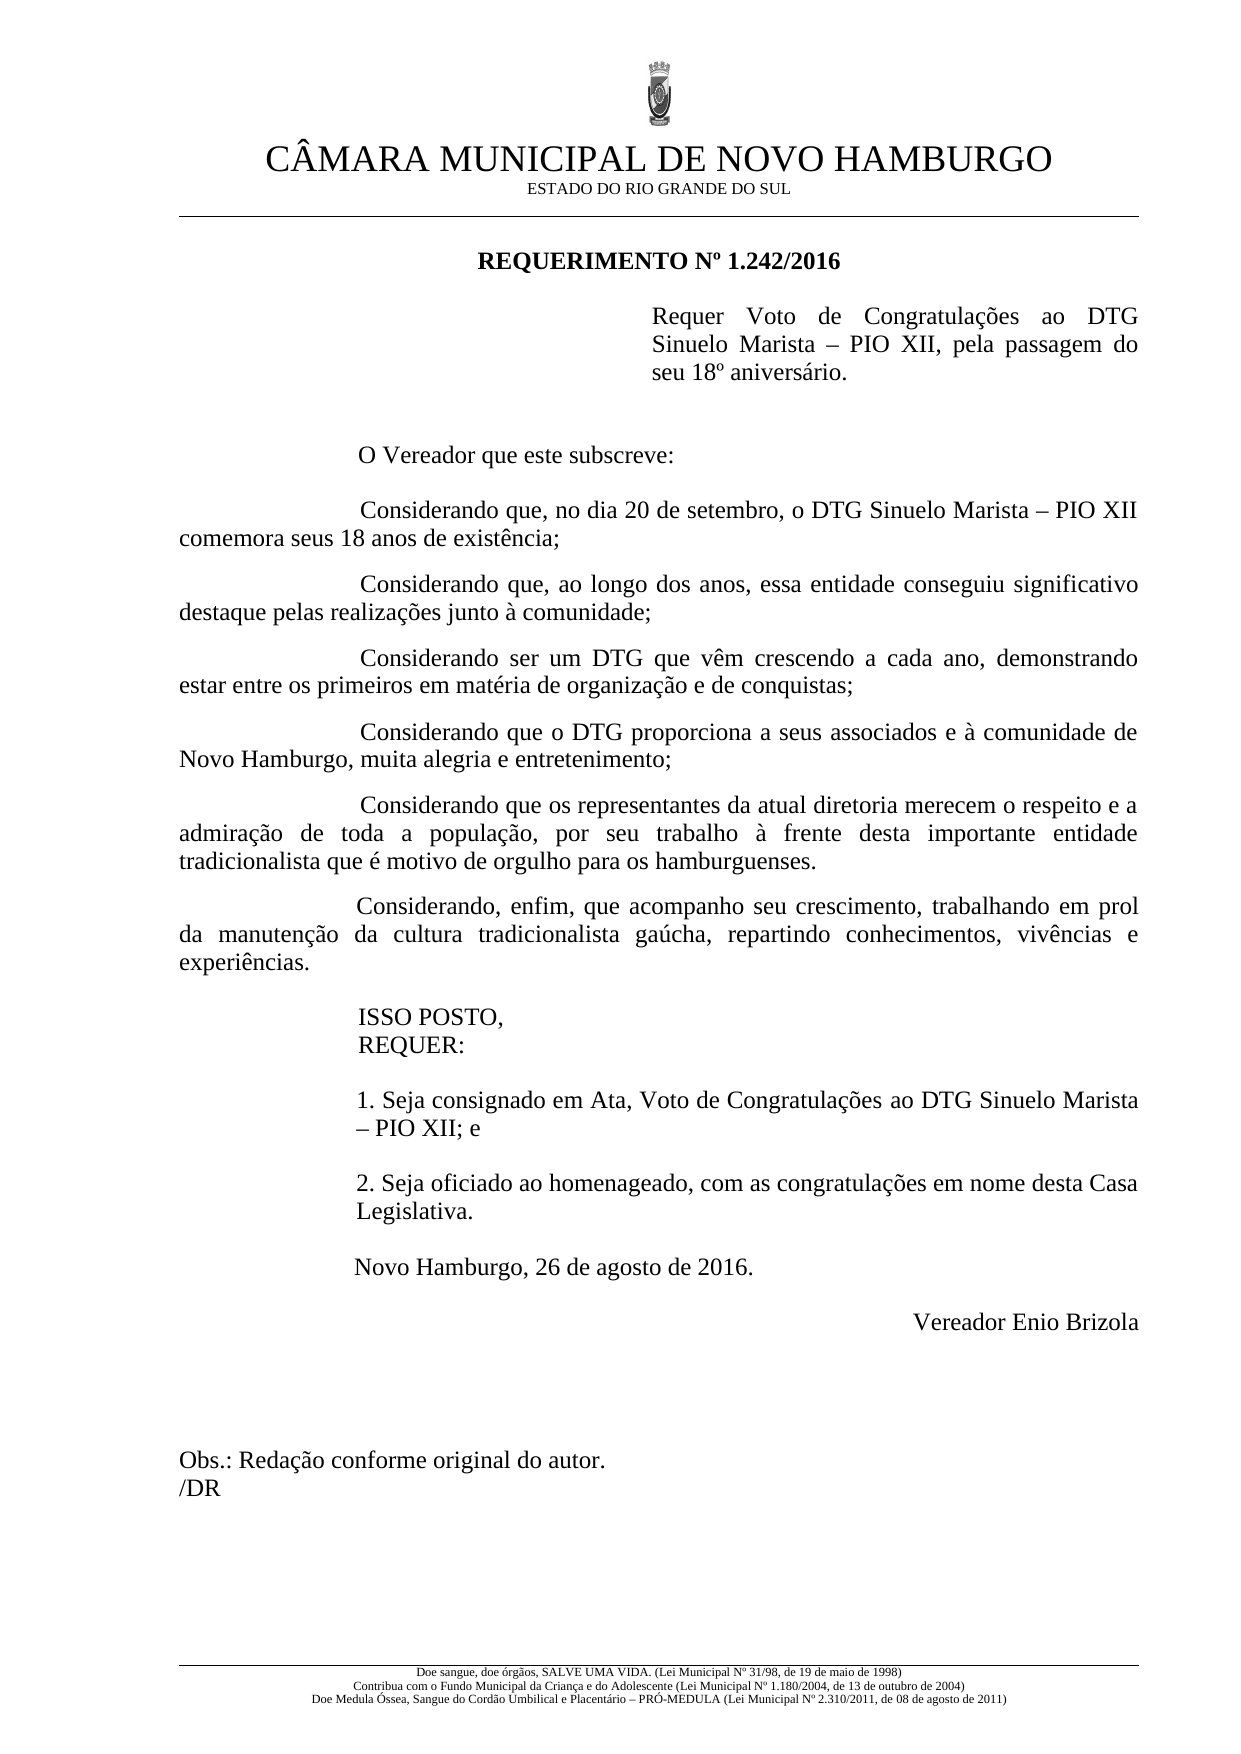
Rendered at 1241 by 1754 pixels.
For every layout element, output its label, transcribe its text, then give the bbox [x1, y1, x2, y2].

text Considerando que o DTG proporciona a seus associados e à comunidade de Novo Hamburgo, muita alegria e entretenimento; [179, 718, 1139, 773]
text REQUERIMENTO Nº 1.242/2016 [179, 247, 1139, 274]
text /DR [179, 1474, 1139, 1502]
text Considerando, enfim, que acompanho seu crescimento, trabalhando em prol da manutenção da cultura tradicionalista gaúcha, repartindo conhecimentos, vivências e experiências. [179, 892, 1139, 976]
text Vereador Enio Brizola [179, 1308, 1139, 1336]
text Considerando que, ao longo dos anos, essa entidade conseguiu significativo destaque pelas realizações junto à comunidade; [179, 570, 1139, 625]
text Requer Voto de Congratulações ao DTG Sinuelo Marista – PIO XII, pela passagem do seu 18º aniversário. [652, 302, 1139, 385]
text Considerando que os representantes da atual diretoria merecem o respeito e a admiração de toda a população, por seu trabalho à frente desta importante entidade tradicionalista que é motivo de orgulho para os hamburguenses. [179, 792, 1139, 875]
text REQUER: [179, 1031, 1139, 1059]
text Considerando ser um DTG que vêm crescendo a cada ano, demonstrando estar entre os primeiros em matéria de organização e de conquistas; [179, 644, 1139, 699]
text 1. Seja consignado em Ata, Voto de Congratulações ao DTG Sinuelo Marista – PIO XII; e [356, 1086, 1139, 1142]
text O Vereador que este subscreve: [179, 441, 1139, 468]
text Considerando que, no dia 20 de setembro, o DTG Sinuelo Marista – PIO XII comemora seus 18 anos de existência; [179, 496, 1139, 552]
text Obs.: Redação conforme original do autor. [179, 1447, 1139, 1474]
text 2. Seja oficiado ao homenageado, com as congratulações em nome desta Casa Legislativa. [356, 1169, 1139, 1225]
text ISSO POSTO, [179, 1003, 1139, 1031]
list Novo Hamburgo, 26 de agosto de 2016. [179, 1253, 1139, 1280]
